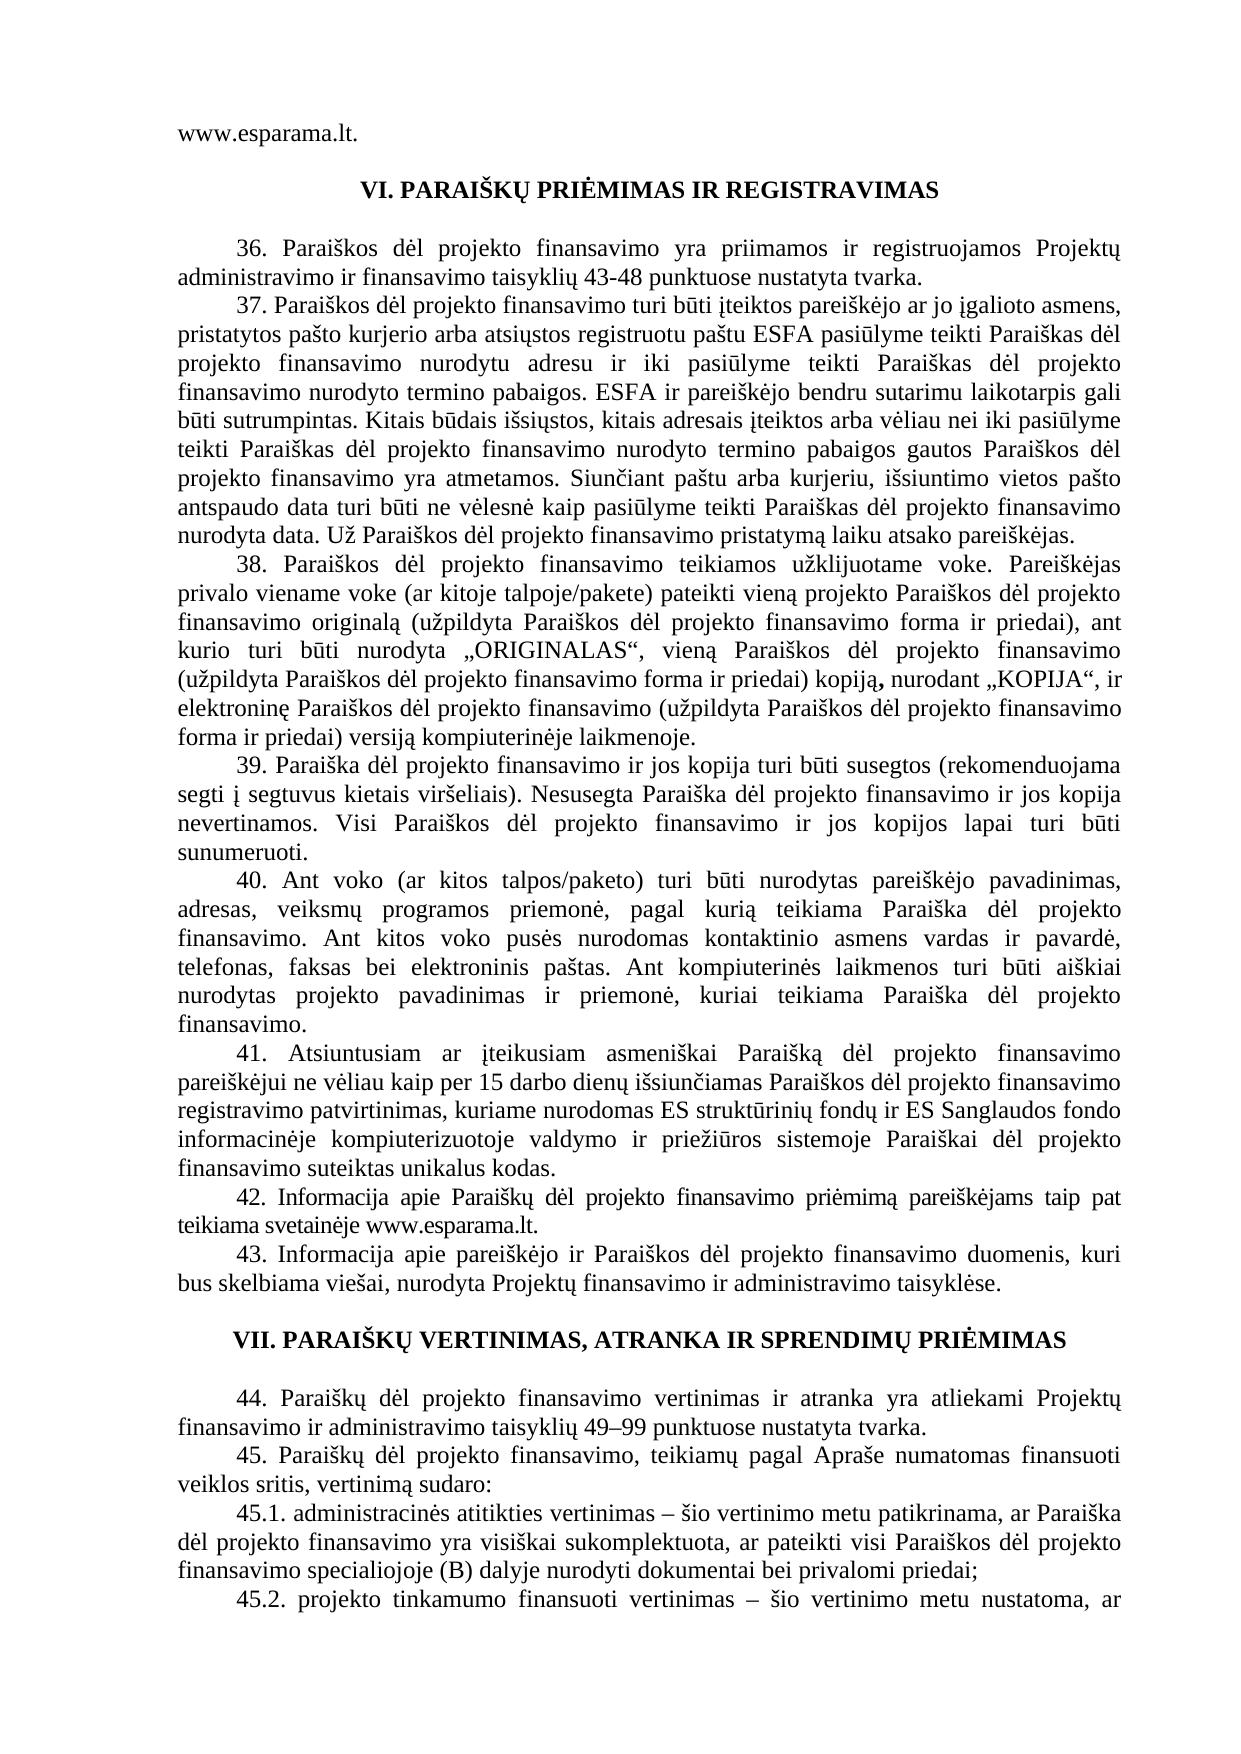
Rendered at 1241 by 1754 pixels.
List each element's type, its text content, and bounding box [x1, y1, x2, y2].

text 43. Informacija apie pareiškėjo ir Paraiškos dėl projekto finansavimo duomenis, kuri bus skelbiama viešai, nurodyta Projektų finansavimo ir administravimo taisyklėse. [177, 1239, 1122, 1297]
text 45. Paraiškų dėl projekto finansavimo, teikiamų pagal Apraše numatomas finansuoti veiklos sritis, vertinimą sudaro: [177, 1441, 1122, 1498]
text 41. Atsiuntusiam ar įteikusiam asmeniškai Paraišką dėl projekto finansavimo pareiškėjui ne vėliau kaip per 15 darbo dienų išsiunčiamas Paraiškos dėl projekto finansavimo registravimo patvirtinimas, kuriame nurodomas ES struktūrinių fondų ir ES Sanglaudos fondo informacinėje kompiuterizuotoje valdymo ir priežiūros sistemoje Paraiškai dėl projekto finansavimo suteiktas unikalus kodas. [177, 1038, 1122, 1182]
text 45.1. administracinės atitikties vertinimas – šio vertinimo metu patikrinama, ar Paraiška dėl projekto finansavimo yra visiškai sukomplektuota, ar pateikti visi Paraiškos dėl projekto finansavimo specialiojoje (B) dalyje nurodyti dokumentai bei privalomi priedai; [177, 1498, 1122, 1584]
text 40. Ant voko (ar kitos talpos/paketo) turi būti nurodytas pareiškėjo pavadinimas, adresas, veiksmų programos priemonė, pagal kurią teikiama Paraiška dėl projekto finansavimo. Ant kitos voko pusės nurodomas kontaktinio asmens vardas ir pavardė, telefonas, faksas bei elektroninis paštas. Ant kompiuterinės laikmenos turi būti aiškiai nurodytas projekto pavadinimas ir priemonė, kuriai teikiama Paraiška dėl projekto finansavimo. [177, 866, 1122, 1038]
text 36. Paraiškos dėl projekto finansavimo yra priimamos ir registruojamos Projektų administravimo ir finansavimo taisyklių 43-48 punktuose nustatyta tvarka. [177, 233, 1122, 291]
text 42. Informacija apie Paraiškų dėl projekto finansavimo priėmimą pareiškėjams taip pat teikiama svetainėje www.esparama.lt. [177, 1182, 1122, 1239]
text 37. Paraiškos dėl projekto finansavimo turi būti įteiktos pareiškėjo ar jo įgalioto asmens, pristatytos pašto kurjerio arba atsiųstos registruotu paštu ESFA pasiūlyme teikti Paraiškas dėl projekto finansavimo nurodytu adresu ir iki pasiūlyme teikti Paraiškas dėl projekto finansavimo nurodyto termino pabaigos. ESFA ir pareiškėjo bendru sutarimu laikotarpis gali būti sutrumpintas. Kitais būdais išsiųstos, kitais adresais įteiktos arba vėliau nei iki pasiūlyme teikti Paraiškas dėl projekto finansavimo nurodyto termino pabaigos gautos Paraiškos dėl projekto finansavimo yra atmetamos. Siunčiant paštu arba kurjeriu, išsiuntimo vietos pašto antspaudo data turi būti ne vėlesnė kaip pasiūlyme teikti Paraiškas dėl projekto finansavimo nurodyta data. Už Paraiškos dėl projekto finansavimo pristatymą laiku atsako pareiškėjas. [177, 291, 1122, 549]
text VI. PARAIŠKŲ PRIĖMIMAS IR REGISTRAVIMAS [177, 176, 1122, 204]
text 45.2. projekto tinkamumo finansuoti vertinimas – šio vertinimo metu nustatoma, ar [177, 1584, 1122, 1613]
text 39. Paraiška dėl projekto finansavimo ir jos kopija turi būti susegtos (rekomenduojama segti į segtuvus kietais viršeliais). Nesusegta Paraiška dėl projekto finansavimo ir jos kopija nevertinamos. Visi Paraiškos dėl projekto finansavimo ir jos kopijos lapai turi būti sunumeruoti. [177, 751, 1122, 866]
text www.esparama.lt. [177, 118, 1122, 147]
text 44. Paraiškų dėl projekto finansavimo vertinimas ir atranka yra atliekami Projektų finansavimo ir administravimo taisyklių 49–99 punktuose nustatyta tvarka. [177, 1383, 1122, 1441]
text 38. Paraiškos dėl projekto finansavimo teikiamos užklijuotame voke. Pareiškėjas privalo viename voke (ar kitoje talpoje/pakete) pateikti vieną projekto Paraiškos dėl projekto finansavimo originalą (užpildyta Paraiškos dėl projekto finansavimo forma ir priedai), ant kurio turi būti nurodyta „ORIGINALAS“, vieną Paraiškos dėl projekto finansavimo (užpildyta Paraiškos dėl projekto finansavimo forma ir priedai) kopiją, nurodant „KOPIJA“, ir elektroninę Paraiškos dėl projekto finansavimo (užpildyta Paraiškos dėl projekto finansavimo forma ir priedai) versiją kompiuterinėje laikmenoje. [177, 549, 1122, 751]
text VII. PARAIŠKŲ VERTINIMAS, ATRANKA IR SPRENDIMŲ PRIĖMIMAS [177, 1326, 1122, 1354]
